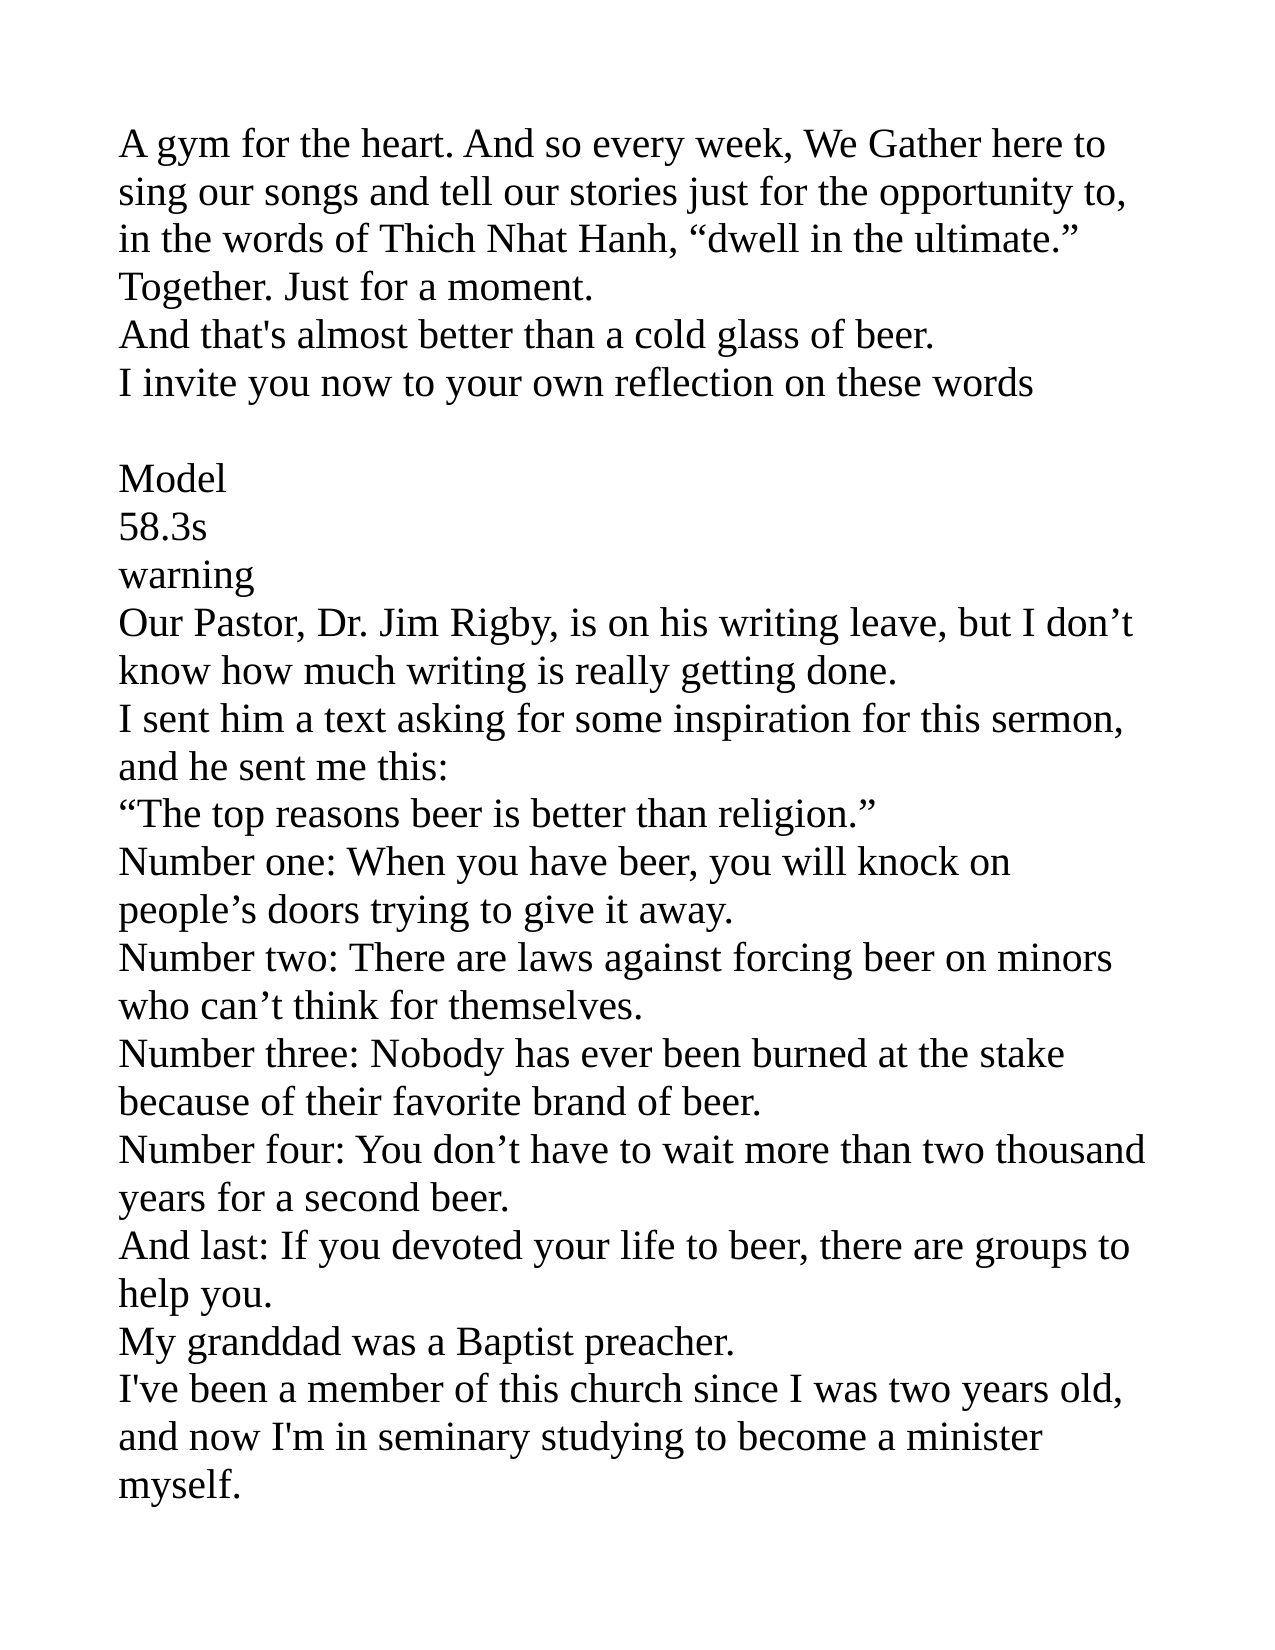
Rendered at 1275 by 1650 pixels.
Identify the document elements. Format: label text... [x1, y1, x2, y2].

text “The top reasons beer is better than religion.” [118, 789, 1157, 837]
text A gym for the heart. And so every week, We Gather here to sing our songs and tell our stories just for the opportunity to, in the words of Thich Nhat Hanh, “dwell in the ultimate.” [118, 118, 1157, 262]
text Model [118, 453, 1157, 501]
text My granddad was a Baptist preacher. [118, 1316, 1157, 1364]
text 58.3s [118, 501, 1157, 549]
text Our Pastor, Dr. Jim Rigby, is on his writing leave, but I don’t know how much writing is really getting done. [118, 597, 1157, 693]
text And that's almost better than a cold glass of beer. [118, 310, 1157, 358]
text Together. Just for a moment. [118, 262, 1157, 310]
text And last: If you devoted your life to beer, there are groups to help you. [118, 1220, 1157, 1316]
text Number three: Nobody has ever been burned at the stake because of their favorite brand of beer. [118, 1028, 1157, 1124]
text I've been a member of this church since I was two years old, and now I'm in seminary studying to become a minister myself. [118, 1364, 1157, 1508]
text Number four: You don’t have to wait more than two thousand years for a second beer. [118, 1124, 1157, 1220]
text Number two: There are laws against forcing beer on minors who can’t think for themselves. [118, 933, 1157, 1028]
text warning [118, 549, 1157, 597]
text Number one: When you have beer, you will knock on people’s doors trying to give it away. [118, 837, 1157, 933]
text I invite you now to your own reflection on these words [118, 358, 1157, 406]
text I sent him a text asking for some inspiration for this sermon, and he sent me this: [118, 693, 1157, 789]
